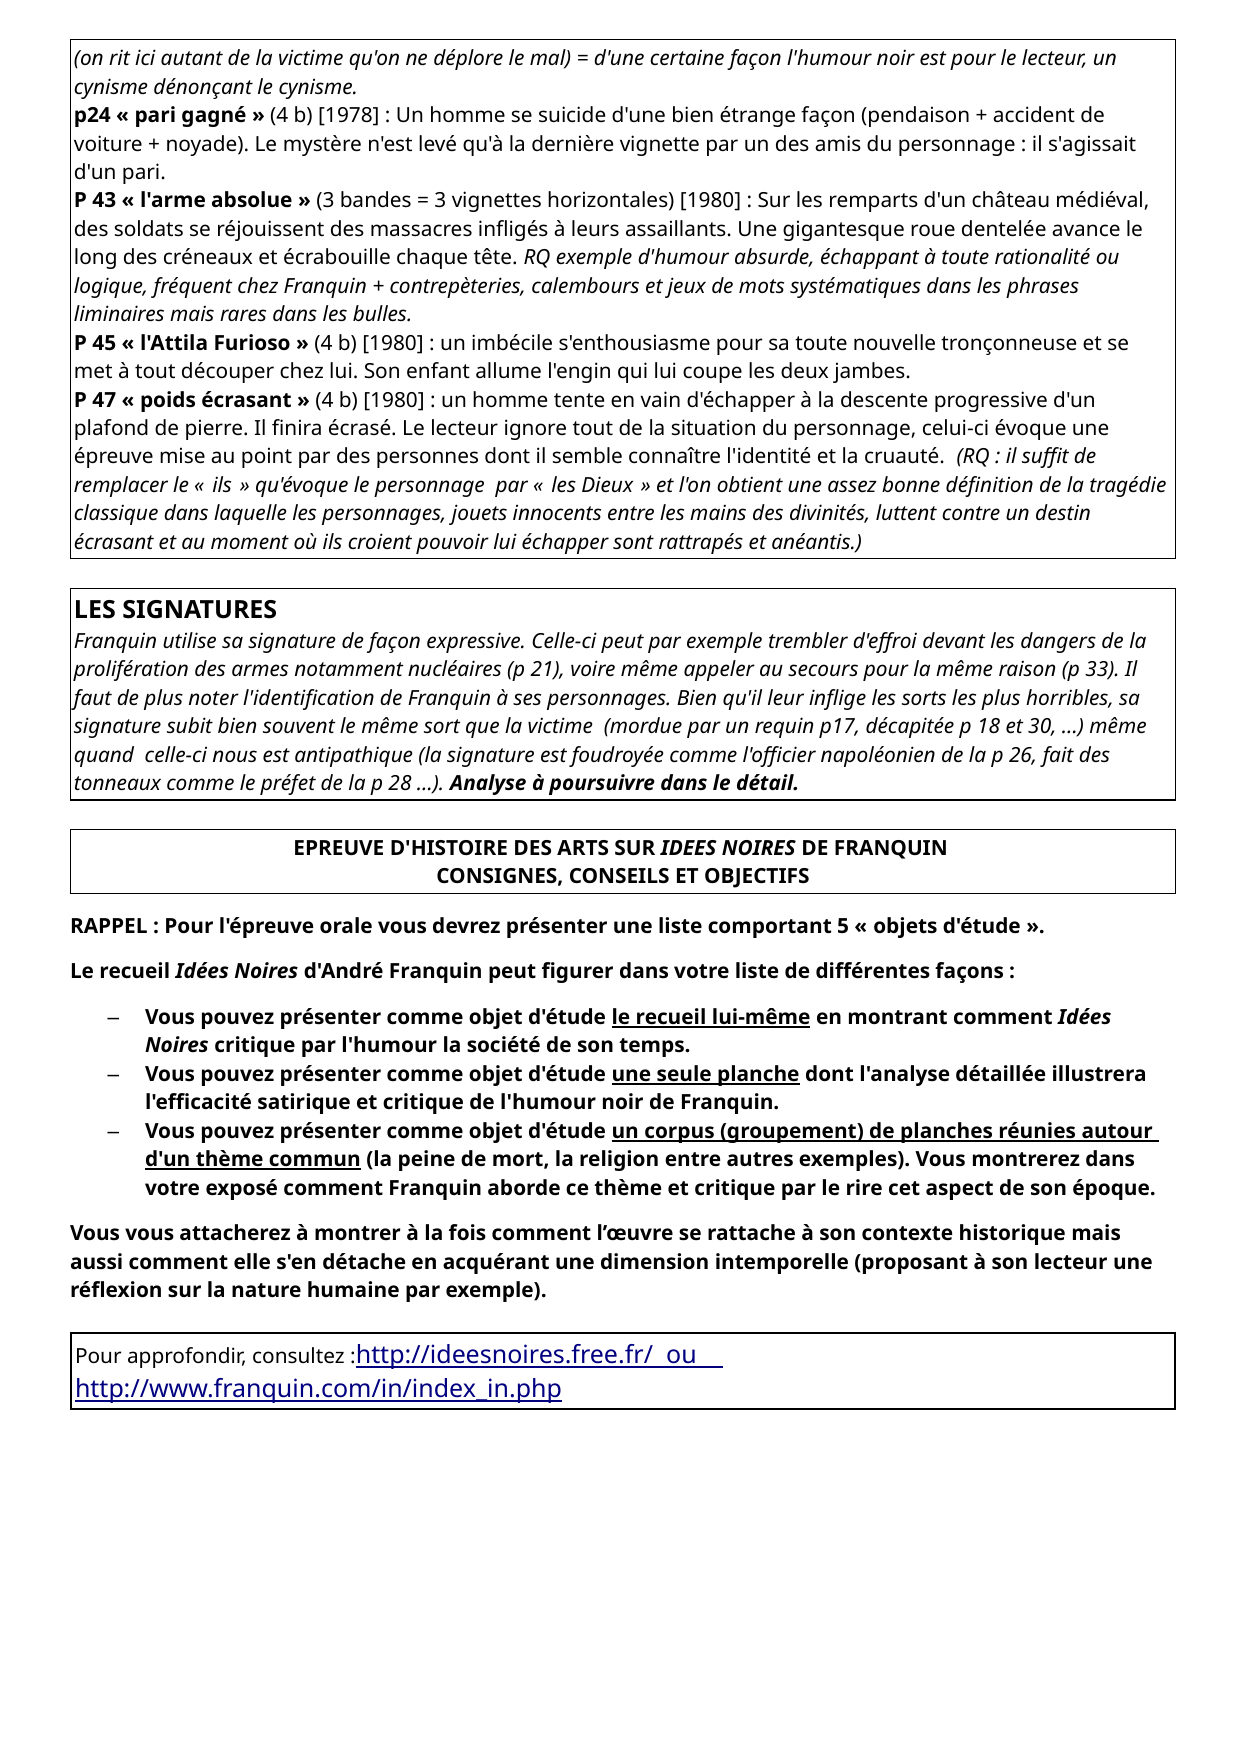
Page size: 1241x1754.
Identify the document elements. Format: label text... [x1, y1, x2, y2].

text EPREUVE D'HISTOIRE DES ARTS SUR IDEES NOIRES DE FRANQUIN [71, 830, 1175, 857]
text LES SIGNATURES [71, 589, 1175, 622]
text RAPPEL : Pour l'épreuve orale vous devrez présenter une liste comportant 5 « objets d'étude ». [70, 911, 1176, 939]
text P 45 « l'Attila Furioso » (4 b) [1980] : un imbécile s'enthousiasme pour sa toute nouvelle tronçonneuse et se met à tout découper chez lui. Son enfant allume l'engin qui lui coupe les deux jambes. [71, 324, 1175, 381]
text CONSIGNES, CONSEILS ET OBJECTIFS [71, 857, 1175, 893]
text Le recueil Idées Noires d'André Franquin peut figurer dans votre liste de différentes façons : [70, 957, 1176, 985]
text (on rit ici autant de la victime qu'on ne déplore le mal) = d'une certaine façon l'humour noir est pour le lecteur, un cynisme dénonçant le cynisme. [71, 40, 1175, 96]
text Franquin utilise sa signature de façon expressive. Celle-ci peut par exemple trembler d'effroi devant les dangers de la prolifération des armes notamment nucléaires (p 21), voire même appeler au secours pour la même raison (p 33). Il faut de plus noter l'identification de Franquin à ses personnages. Bien qu'il leur inflige les sorts les plus horribles, sa signature subit bien souvent le même sort que la victime (mordue par un requin p17, décapitée p 18 et 30, …) même quand celle-ci nous est antipathique (la signature est foudroyée comme l'officier napoléonien de la p 26, fait des tonneaux comme le préfet de la p 28 …). Analyse à poursuivre dans le détail. [71, 622, 1175, 799]
list Vous pouvez présenter comme objet d'étude le recueil lui-même en montrant comment Idées Noires critique par l'humour la société de son temps. [107, 1002, 1176, 1059]
list Vous pouvez présenter comme objet d'étude un corpus (groupement) de planches réunies autour d'un thème commun (la peine de mort, la religion entre autres exemples). Vous montrerez dans votre exposé comment Franquin aborde ce thème et critique par le rire cet aspect de son époque. [107, 1116, 1176, 1201]
text Vous vous attacherez à montrer à la fois comment l’œuvre se rattache à son contexte historique mais aussi comment elle s'en détache en acquérant une dimension intemporelle (proposant à son lecteur une réflexion sur la nature humaine par exemple). [70, 1218, 1176, 1304]
list Vous pouvez présenter comme objet d'étude une seule planche dont l'analyse détaillée illustrera l'efficacité satirique et critique de l'humour noir de Franquin. [107, 1059, 1176, 1116]
text Pour approfondir, consultez :http://ideesnoires.free.fr/ ou http://www.franquin.com/in/index_in.php [72, 1334, 1174, 1408]
text P 43 « l'arme absolue » (3 bandes = 3 vignettes horizontales) [1980] : Sur les remparts d'un château médiéval, des soldats se réjouissent des massacres infligés à leurs assaillants. Une gigantesque roue dentelée avance le long des créneaux et écrabouille chaque tête. RQ exemple d'humour absurde, échappant à toute rationalité ou logique, fréquent chez Franquin + contrepèteries, calembours et jeux de mots systématiques dans les phrases liminaires mais rares dans les bulles. [71, 182, 1175, 324]
text p24 « pari gagné » (4 b) [1978] : Un homme se suicide d'une bien étrange façon (pendaison + accident de voiture + noyade). Le mystère n'est levé qu'à la dernière vignette par un des amis du personnage : il s'agissait d'un pari. [71, 96, 1175, 182]
text P 47 « poids écrasant » (4 b) [1980] : un homme tente en vain d'échapper à la descente progressive d'un plafond de pierre. Il finira écrasé. Le lecteur ignore tout de la situation du personnage, celui-ci évoque une épreuve mise au point par des personnes dont il semble connaître l'identité et la cruauté. (RQ : il suffit de remplacer le « ils » qu'évoque le personnage par « les Dieux » et l'on obtient une assez bonne définition de la tragédie classique dans laquelle les personnages, jouets innocents entre les mains des divinités, luttent contre un destin écrasant et au moment où ils croient pouvoir lui échapper sont rattrapés et anéantis.) [71, 381, 1175, 558]
